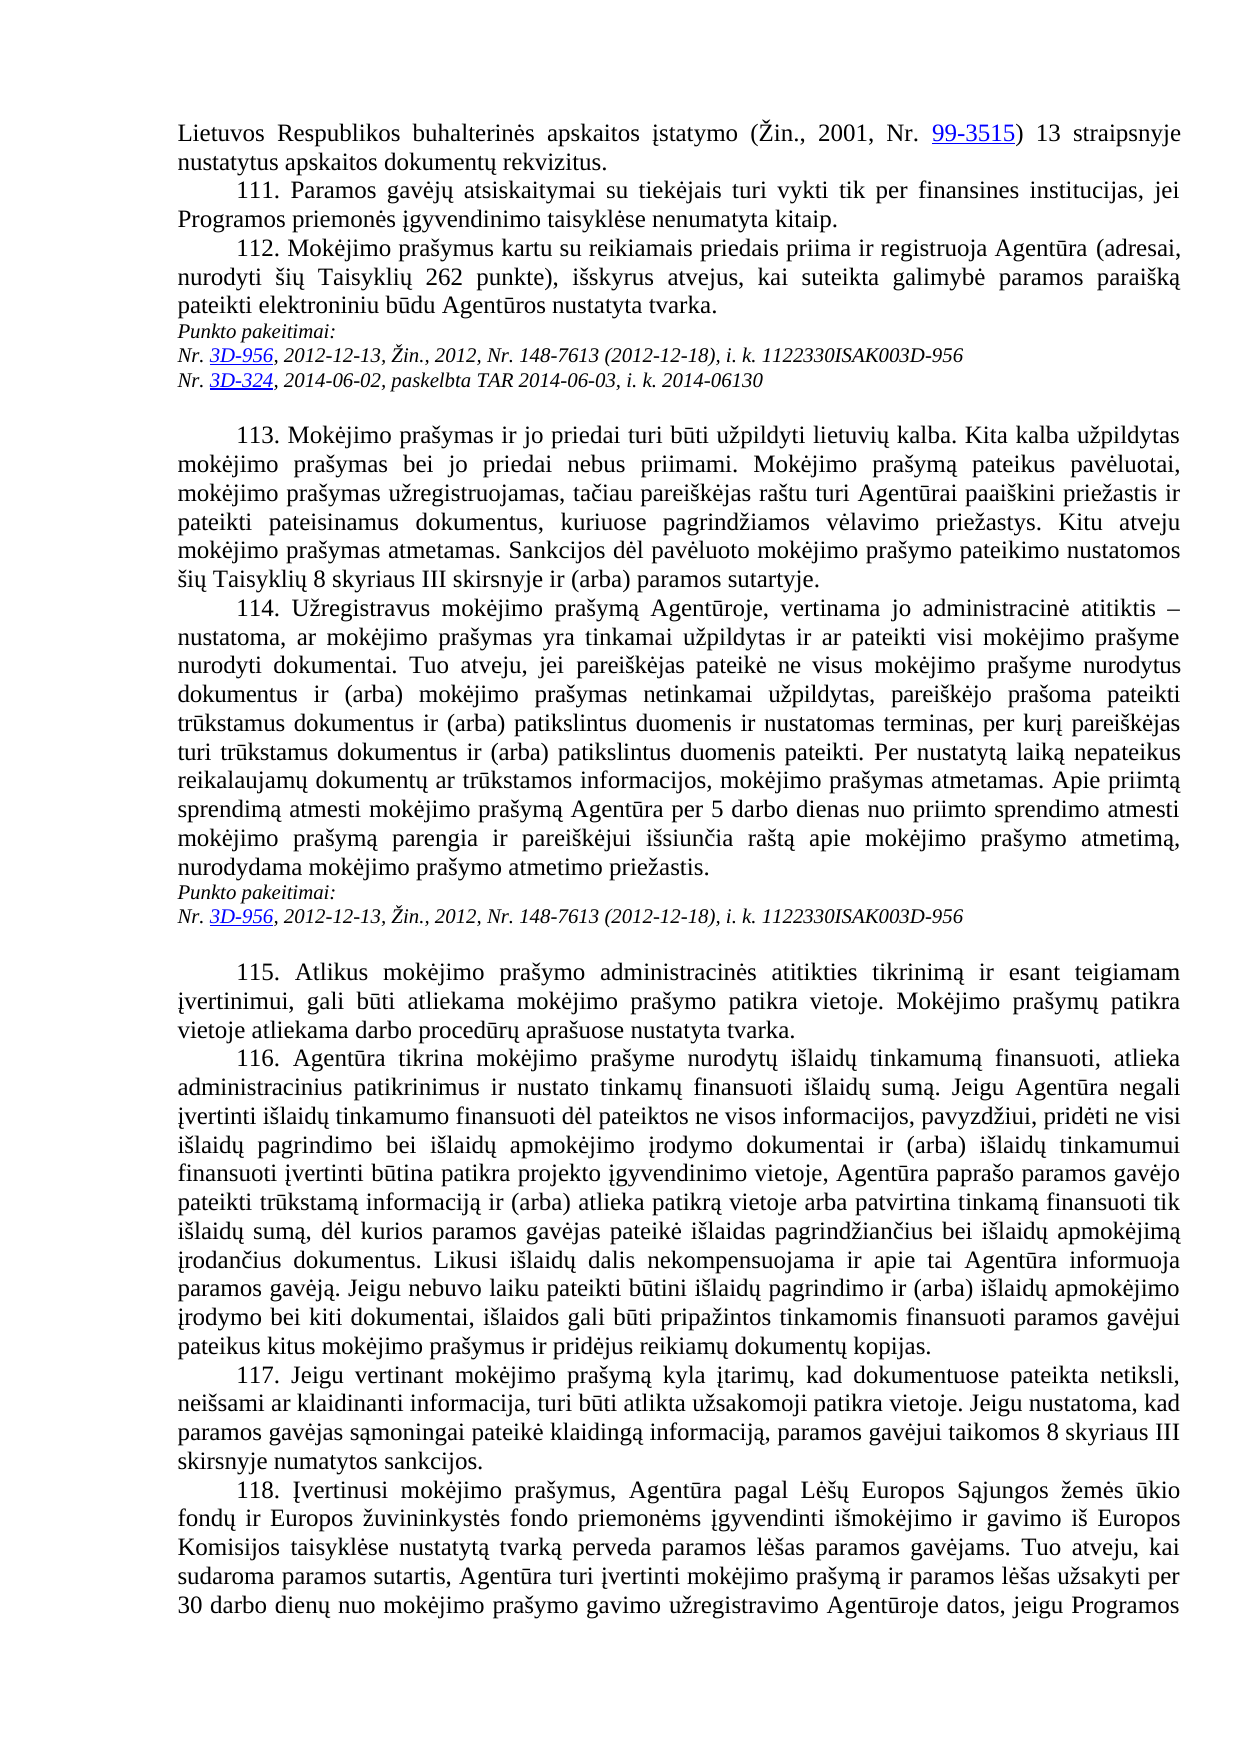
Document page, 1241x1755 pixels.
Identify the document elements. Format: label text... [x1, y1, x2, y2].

text 112. Mokėjimo prašymus kartu su reikiamais priedais priima ir registruoja Agentūra (adresai, nurodyti šių Taisyklių 262 punkte), išskyrus atvejus, kai suteikta galimybė paramos paraišką pateikti elektroniniu būdu Agentūros nustatyta tvarka. [177, 233, 1181, 319]
text Nr. 3D-324, 2014-06-02, paskelbta TAR 2014-06-03, i. k. 2014-06130 [177, 367, 1181, 392]
text Lietuvos Respublikos buhalterinės apskaitos įstatymo (Žin., 2001, Nr. 99-3515) 13 straipsnyje nustatytus apskaitos dokumentų rekvizitus. [177, 118, 1181, 176]
text 117. Jeigu vertinant mokėjimo prašymą kyla įtarimų, kad dokumentuose pateikta netiksli, neišsami ar klaidinanti informacija, turi būti atlikta užsakomoji patikra vietoje. Jeigu nustatoma, kad paramos gavėjas sąmoningai pateikė klaidingą informaciją, paramos gavėjui taikomos 8 skyriaus III skirsnyje numatytos sankcijos. [177, 1360, 1181, 1475]
text 116. Agentūra tikrina mokėjimo prašyme nurodytų išlaidų tinkamumą finansuoti, atlieka administracinius patikrinimus ir nustato tinkamų finansuoti išlaidų sumą. Jeigu Agentūra negali įvertinti išlaidų tinkamumo finansuoti dėl pateiktos ne visos informacijos, pavyzdžiui, pridėti ne visi išlaidų pagrindimo bei išlaidų apmokėjimo įrodymo dokumentai ir (arba) išlaidų tinkamumui finansuoti įvertinti būtina patikra projekto įgyvendinimo vietoje, Agentūra paprašo paramos gavėjo pateikti trūkstamą informaciją ir (arba) atlieka patikrą vietoje arba patvirtina tinkamą finansuoti tik išlaidų sumą, dėl kurios paramos gavėjas pateikė išlaidas pagrindžiančius bei išlaidų apmokėjimą įrodančius dokumentus. Likusi išlaidų dalis nekompensuojama ir apie tai Agentūra informuoja paramos gavėją. Jeigu nebuvo laiku pateikti būtini išlaidų pagrindimo ir (arba) išlaidų apmokėjimo įrodymo bei kiti dokumentai, išlaidos gali būti pripažintos tinkamomis finansuoti paramos gavėjui pateikus kitus mokėjimo prašymus ir pridėjus reikiamų dokumentų kopijas. [177, 1043, 1181, 1360]
text 111. Paramos gavėjų atsiskaitymai su tiekėjais turi vykti tik per finansines institucijas, jei Programos priemonės įgyvendinimo taisyklėse nenumatyta kitaip. [177, 176, 1181, 233]
text Punkto pakeitimai: [177, 880, 1181, 904]
text 113. Mokėjimo prašymas ir jo priedai turi būti užpildyti lietuvių kalba. Kita kalba užpildytas mokėjimo prašymas bei jo priedai nebus priimami. Mokėjimo prašymą pateikus pavėluotai, mokėjimo prašymas užregistruojamas, tačiau pareiškėjas raštu turi Agentūrai paaiškini priežastis ir pateikti pateisinamus dokumentus, kuriuose pagrindžiamos vėlavimo priežastys. Kitu atveju mokėjimo prašymas atmetamas. Sankcijos dėl pavėluoto mokėjimo prašymo pateikimo nustatomos šių Taisyklių 8 skyriaus III skirsnyje ir (arba) paramos sutartyje. [177, 420, 1181, 593]
text Nr. 3D-956, 2012-12-13, Žin., 2012, Nr. 148-7613 (2012-12-18), i. k. 1122330ISAK003D-956 [177, 343, 1181, 367]
text Punkto pakeitimai: [177, 319, 1181, 343]
text 114. Užregistravus mokėjimo prašymą Agentūroje, vertinama jo administracinė atitiktis – nustatoma, ar mokėjimo prašymas yra tinkamai užpildytas ir ar pateikti visi mokėjimo prašyme nurodyti dokumentai. Tuo atveju, jei pareiškėjas pateikė ne visus mokėjimo prašyme nurodytus dokumentus ir (arba) mokėjimo prašymas netinkamai užpildytas, pareiškėjo prašoma pateikti trūkstamus dokumentus ir (arba) patikslintus duomenis ir nustatomas terminas, per kurį pareiškėjas turi trūkstamus dokumentus ir (arba) patikslintus duomenis pateikti. Per nustatytą laiką nepateikus reikalaujamų dokumentų ar trūkstamos informacijos, mokėjimo prašymas atmetamas. Apie priimtą sprendimą atmesti mokėjimo prašymą Agentūra per 5 darbo dienas nuo priimto sprendimo atmesti mokėjimo prašymą parengia ir pareiškėjui išsiunčia raštą apie mokėjimo prašymo atmetimą, nurodydama mokėjimo prašymo atmetimo priežastis. [177, 593, 1181, 880]
text 115. Atlikus mokėjimo prašymo administracinės atitikties tikrinimą ir esant teigiamam įvertinimui, gali būti atliekama mokėjimo prašymo patikra vietoje. Mokėjimo prašymų patikra vietoje atliekama darbo procedūrų aprašuose nustatyta tvarka. [177, 957, 1181, 1043]
text Nr. 3D-956, 2012-12-13, Žin., 2012, Nr. 148-7613 (2012-12-18), i. k. 1122330ISAK003D-956 [177, 904, 1181, 928]
text 118. Įvertinusi mokėjimo prašymus, Agentūra pagal Lėšų Europos Sąjungos žemės ūkio fondų ir Europos žuvininkystės fondo priemonėms įgyvendinti išmokėjimo ir gavimo iš Europos Komisijos taisyklėse nustatytą tvarką perveda paramos lėšas paramos gavėjams. Tuo atveju, kai sudaroma paramos sutartis, Agentūra turi įvertinti mokėjimo prašymą ir paramos lėšas užsakyti per 30 darbo dienų nuo mokėjimo prašymo gavimo užregistravimo Agentūroje datos, jeigu Programos [177, 1475, 1181, 1618]
